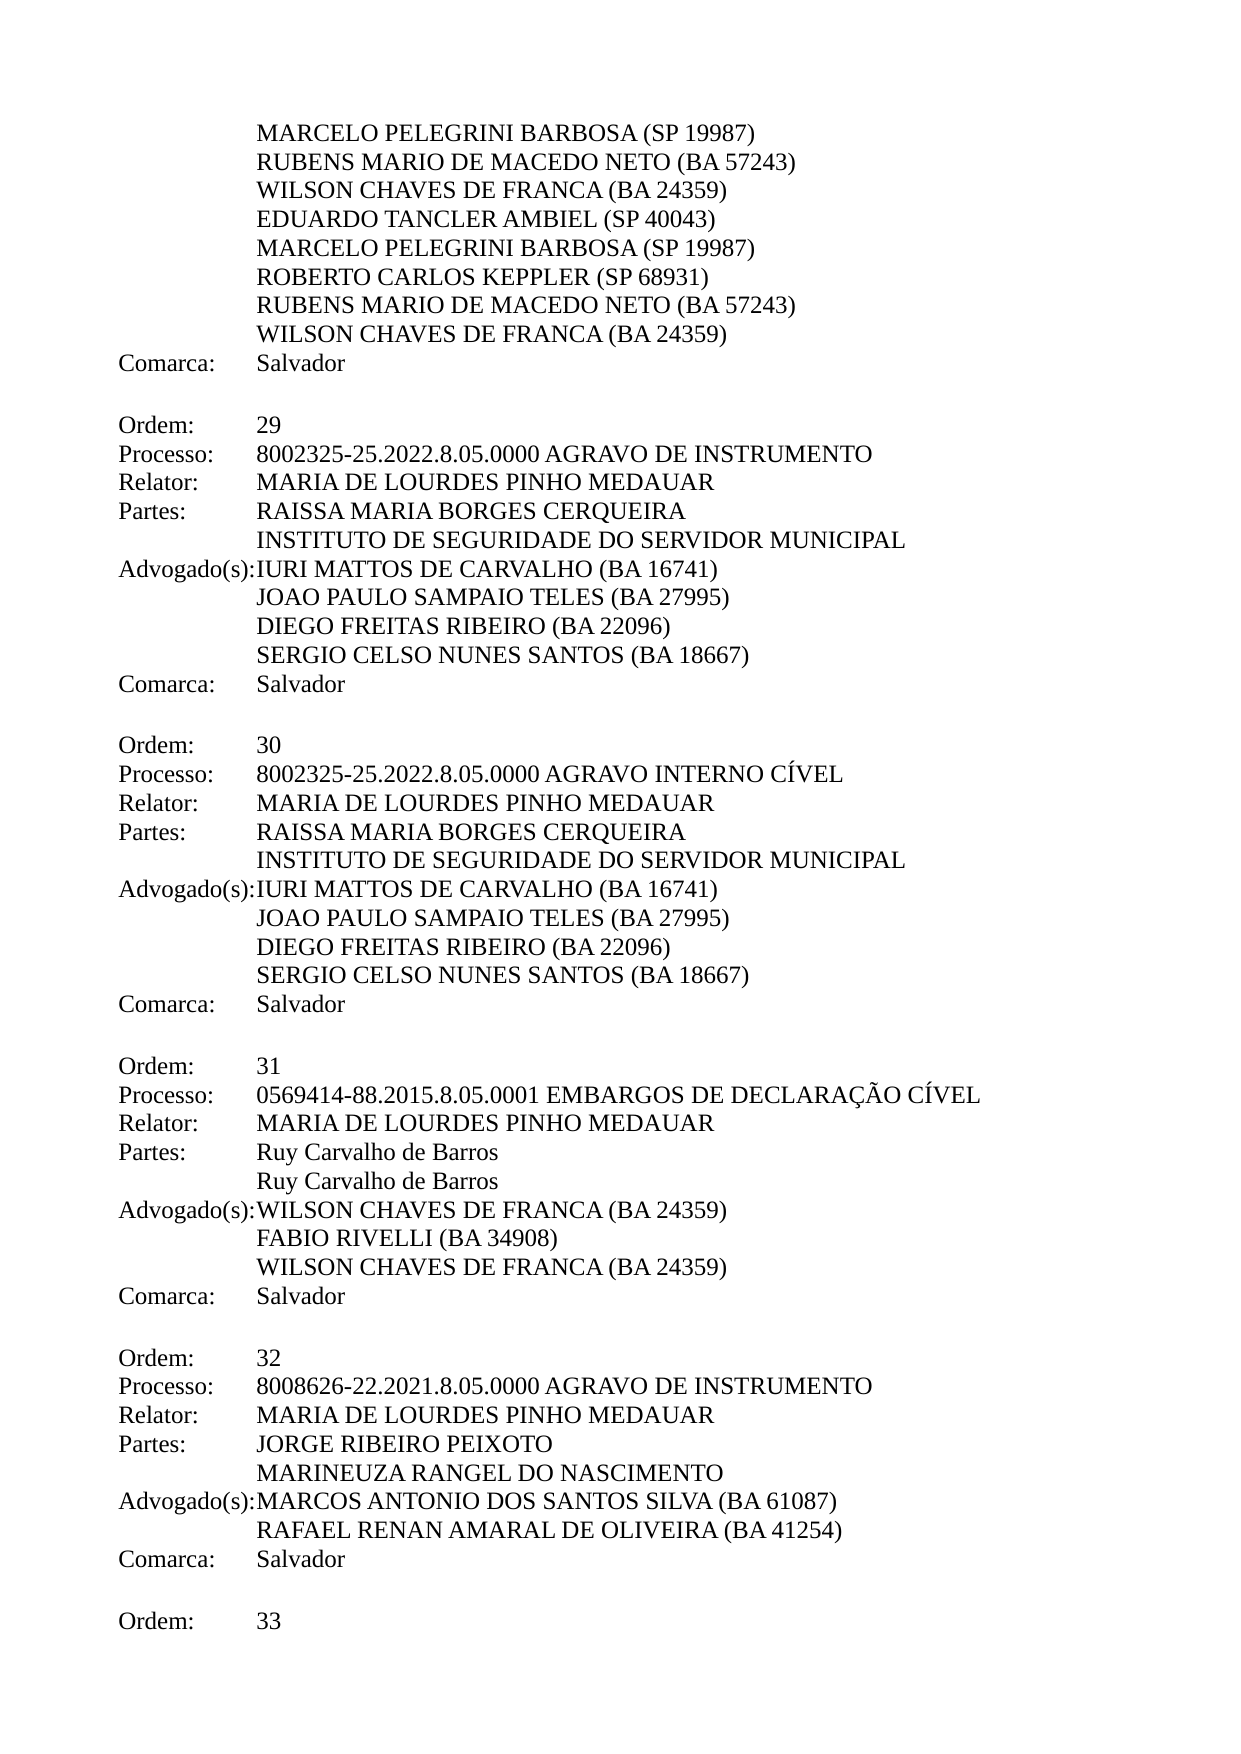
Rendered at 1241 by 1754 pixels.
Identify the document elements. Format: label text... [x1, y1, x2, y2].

table_cell Partes: [118, 1137, 256, 1166]
table_cell RAISSA MARIA BORGES CERQUEIRA [256, 817, 911, 845]
table_cell [118, 1252, 256, 1281]
table_cell Processo: [118, 1371, 256, 1400]
table_cell [118, 262, 256, 291]
table_cell RUBENS MARIO DE MACEDO NETO (BA 57243) [256, 147, 984, 176]
table_cell Ruy Carvalho de Barros [256, 1137, 984, 1166]
table_cell MARCOS ANTONIO DOS SANTOS SILVA (BA 61087) [256, 1486, 877, 1515]
table_cell Relator: [118, 1400, 256, 1429]
table_cell [118, 204, 256, 233]
table_cell MARIA DE LOURDES PINHO MEDAUAR [256, 788, 911, 817]
table_header 30 [256, 730, 911, 759]
table_cell Comarca: [118, 1544, 256, 1573]
table_cell [118, 291, 256, 319]
table_cell [118, 1458, 256, 1486]
table_cell RAFAEL RENAN AMARAL DE OLIVEIRA (BA 41254) [256, 1515, 877, 1544]
table_cell WILSON CHAVES DE FRANCA (BA 24359) [256, 1252, 984, 1281]
table_cell Partes: [118, 1429, 256, 1458]
table_header Ordem: [118, 1343, 256, 1371]
table_cell Advogado(s): [118, 1486, 256, 1515]
table_cell WILSON CHAVES DE FRANCA (BA 24359) [256, 319, 984, 348]
table_cell Advogado(s): [118, 874, 256, 903]
table_cell Relator: [118, 468, 256, 496]
table_cell [118, 525, 256, 554]
table_cell INSTITUTO DE SEGURIDADE DO SERVIDOR MUNICIPAL [256, 525, 911, 554]
table_cell DIEGO FREITAS RIBEIRO (BA 22096) [256, 932, 911, 960]
table_cell Ruy Carvalho de Barros [256, 1166, 984, 1195]
table_cell SERGIO CELSO NUNES SANTOS (BA 18667) [256, 960, 911, 989]
table_cell [118, 233, 256, 262]
table_cell 0569414-88.2015.8.05.0001 EMBARGOS DE DECLARAÇÃO CÍVEL [256, 1080, 984, 1108]
table_cell JOAO PAULO SAMPAIO TELES (BA 27995) [256, 583, 911, 611]
table_cell Comarca: [118, 669, 256, 697]
table_header Ordem: [118, 1051, 256, 1080]
table_cell [118, 176, 256, 204]
table_cell Partes: [118, 496, 256, 525]
table_cell Salvador [256, 1281, 984, 1310]
table_header 33 [256, 1606, 848, 1634]
table_cell ROBERTO CARLOS KEPPLER (SP 68931) [256, 262, 984, 291]
table_cell MARIA DE LOURDES PINHO MEDAUAR [256, 468, 911, 496]
table_cell Processo: [118, 439, 256, 467]
table_cell [118, 932, 256, 960]
table_cell [118, 118, 256, 147]
table_cell Salvador [256, 989, 911, 1018]
table_header Ordem: [118, 730, 256, 759]
table_cell Salvador [256, 348, 984, 377]
table_cell DIEGO FREITAS RIBEIRO (BA 22096) [256, 611, 911, 640]
table_cell WILSON CHAVES DE FRANCA (BA 24359) [256, 176, 984, 204]
table_cell JORGE RIBEIRO PEIXOTO [256, 1429, 877, 1458]
table_cell [118, 1224, 256, 1252]
table_cell Salvador [256, 669, 911, 697]
table_header 32 [256, 1343, 877, 1371]
table_cell MARIA DE LOURDES PINHO MEDAUAR [256, 1109, 984, 1137]
table_cell [118, 903, 256, 932]
table_header Ordem: [118, 1606, 256, 1634]
table_cell Comarca: [118, 1281, 256, 1310]
table_cell Partes: [118, 817, 256, 845]
table_cell Advogado(s): [118, 554, 256, 582]
table_cell 8008626-22.2021.8.05.0000 AGRAVO DE INSTRUMENTO [256, 1371, 877, 1400]
table_cell Salvador [256, 1544, 877, 1573]
table_cell Relator: [118, 1109, 256, 1137]
table_cell Processo: [118, 759, 256, 788]
table_cell [118, 1166, 256, 1195]
table_cell SERGIO CELSO NUNES SANTOS (BA 18667) [256, 640, 911, 669]
table_cell [118, 147, 256, 176]
table_header 29 [256, 410, 911, 439]
table_cell EDUARDO TANCLER AMBIEL (SP 40043) [256, 204, 984, 233]
table_cell Processo: [118, 1080, 256, 1108]
table_cell Relator: [118, 788, 256, 817]
table_cell [118, 319, 256, 348]
table_header 31 [256, 1051, 984, 1080]
table_cell 8002325-25.2022.8.05.0000 AGRAVO INTERNO CÍVEL [256, 759, 911, 788]
table_cell IURI MATTOS DE CARVALHO (BA 16741) [256, 554, 911, 582]
table_cell INSTITUTO DE SEGURIDADE DO SERVIDOR MUNICIPAL [256, 845, 911, 874]
table_cell 8002325-25.2022.8.05.0000 AGRAVO DE INSTRUMENTO [256, 439, 911, 467]
table_cell [118, 640, 256, 669]
table_cell IURI MATTOS DE CARVALHO (BA 16741) [256, 874, 911, 903]
table_cell [118, 1515, 256, 1544]
table_cell [118, 845, 256, 874]
table_cell Comarca: [118, 348, 256, 377]
table_cell FABIO RIVELLI (BA 34908) [256, 1224, 984, 1252]
table_cell [118, 960, 256, 989]
table_header Ordem: [118, 410, 256, 439]
table_cell Advogado(s): [118, 1195, 256, 1223]
table_cell RAISSA MARIA BORGES CERQUEIRA [256, 496, 911, 525]
table_cell RUBENS MARIO DE MACEDO NETO (BA 57243) [256, 291, 984, 319]
table_cell MARCELO PELEGRINI BARBOSA (SP 19987) [256, 233, 984, 262]
table_cell [118, 611, 256, 640]
table_cell MARIA DE LOURDES PINHO MEDAUAR [256, 1400, 877, 1429]
table_cell MARINEUZA RANGEL DO NASCIMENTO [256, 1458, 877, 1486]
table_cell [118, 583, 256, 611]
table_cell JOAO PAULO SAMPAIO TELES (BA 27995) [256, 903, 911, 932]
table_cell MARCELO PELEGRINI BARBOSA (SP 19987) [256, 118, 984, 147]
table_cell WILSON CHAVES DE FRANCA (BA 24359) [256, 1195, 984, 1223]
table_cell Comarca: [118, 989, 256, 1018]
